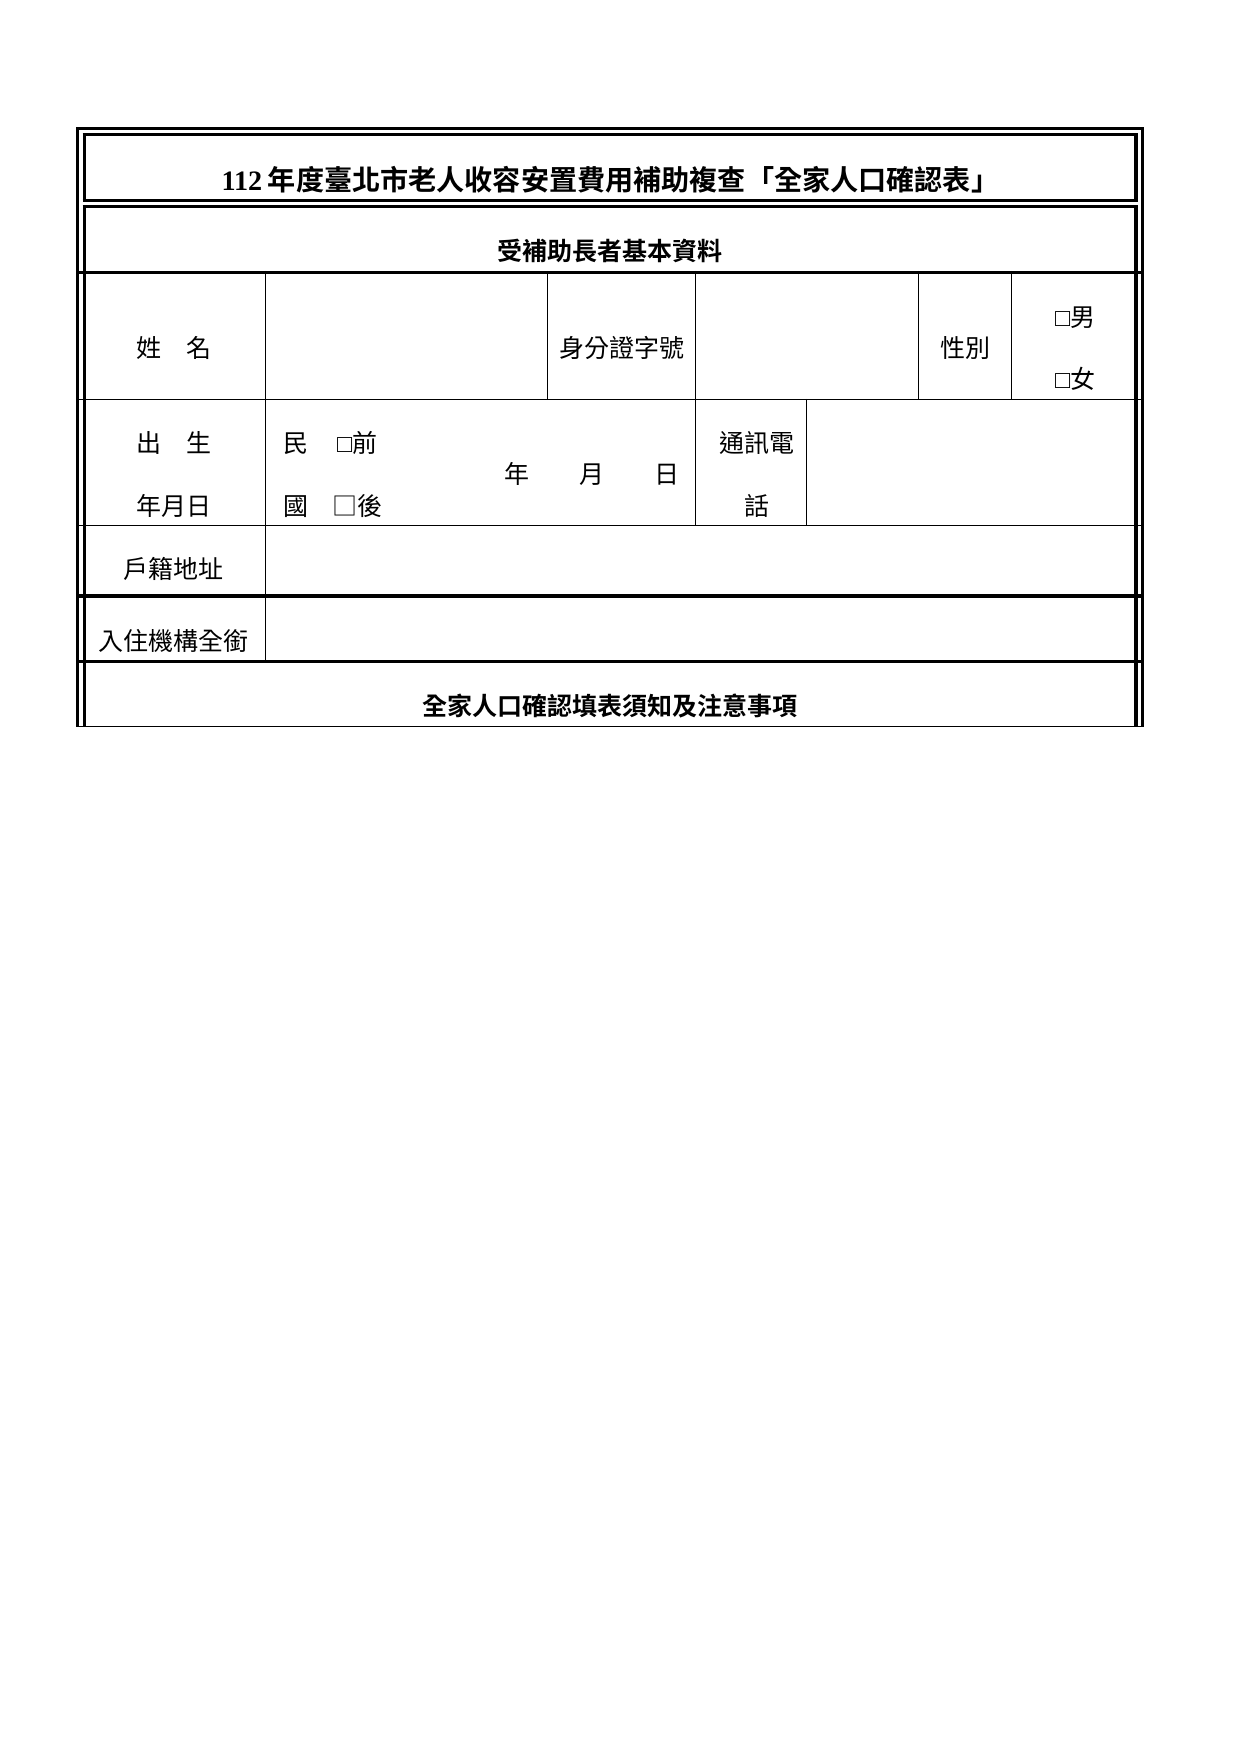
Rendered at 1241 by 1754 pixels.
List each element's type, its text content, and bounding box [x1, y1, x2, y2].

table_cell [696, 274, 918, 399]
table_cell [1144, 271, 1159, 399]
table_cell □前□後 [315, 400, 387, 525]
table_cell [1144, 399, 1159, 525]
table_cell □男 □女 [1012, 274, 1134, 399]
table_cell 姓 名 [86, 274, 265, 399]
table_cell [1144, 594, 1159, 660]
table_cell 年 月 日 [387, 400, 695, 525]
table_cell 通訊電話 [696, 400, 806, 525]
table_cell [266, 598, 1134, 660]
table_header [1144, 127, 1159, 199]
table_cell 全家人口確認填表須知及注意事項 [86, 663, 1134, 726]
table_cell [807, 400, 1134, 525]
table_cell 性別 [919, 274, 1011, 399]
table_cell [1144, 199, 1159, 271]
table_cell [266, 526, 1134, 594]
table_cell [266, 274, 547, 399]
table_cell 身分證字號 [548, 274, 695, 399]
table_header 112年度臺北市老人收容安置費用補助複查「全家人口確認表」 [81, 130, 1139, 199]
table_cell 受補助長者基本資料 [81, 199, 1139, 271]
table_cell 戶籍地址 [86, 526, 265, 594]
table_cell 入住機構全銜 [86, 598, 265, 660]
table_cell 出 生 年月日 [86, 400, 265, 525]
table_cell [1144, 660, 1159, 726]
table_cell [1144, 525, 1159, 594]
table_cell 民國 [266, 400, 315, 525]
